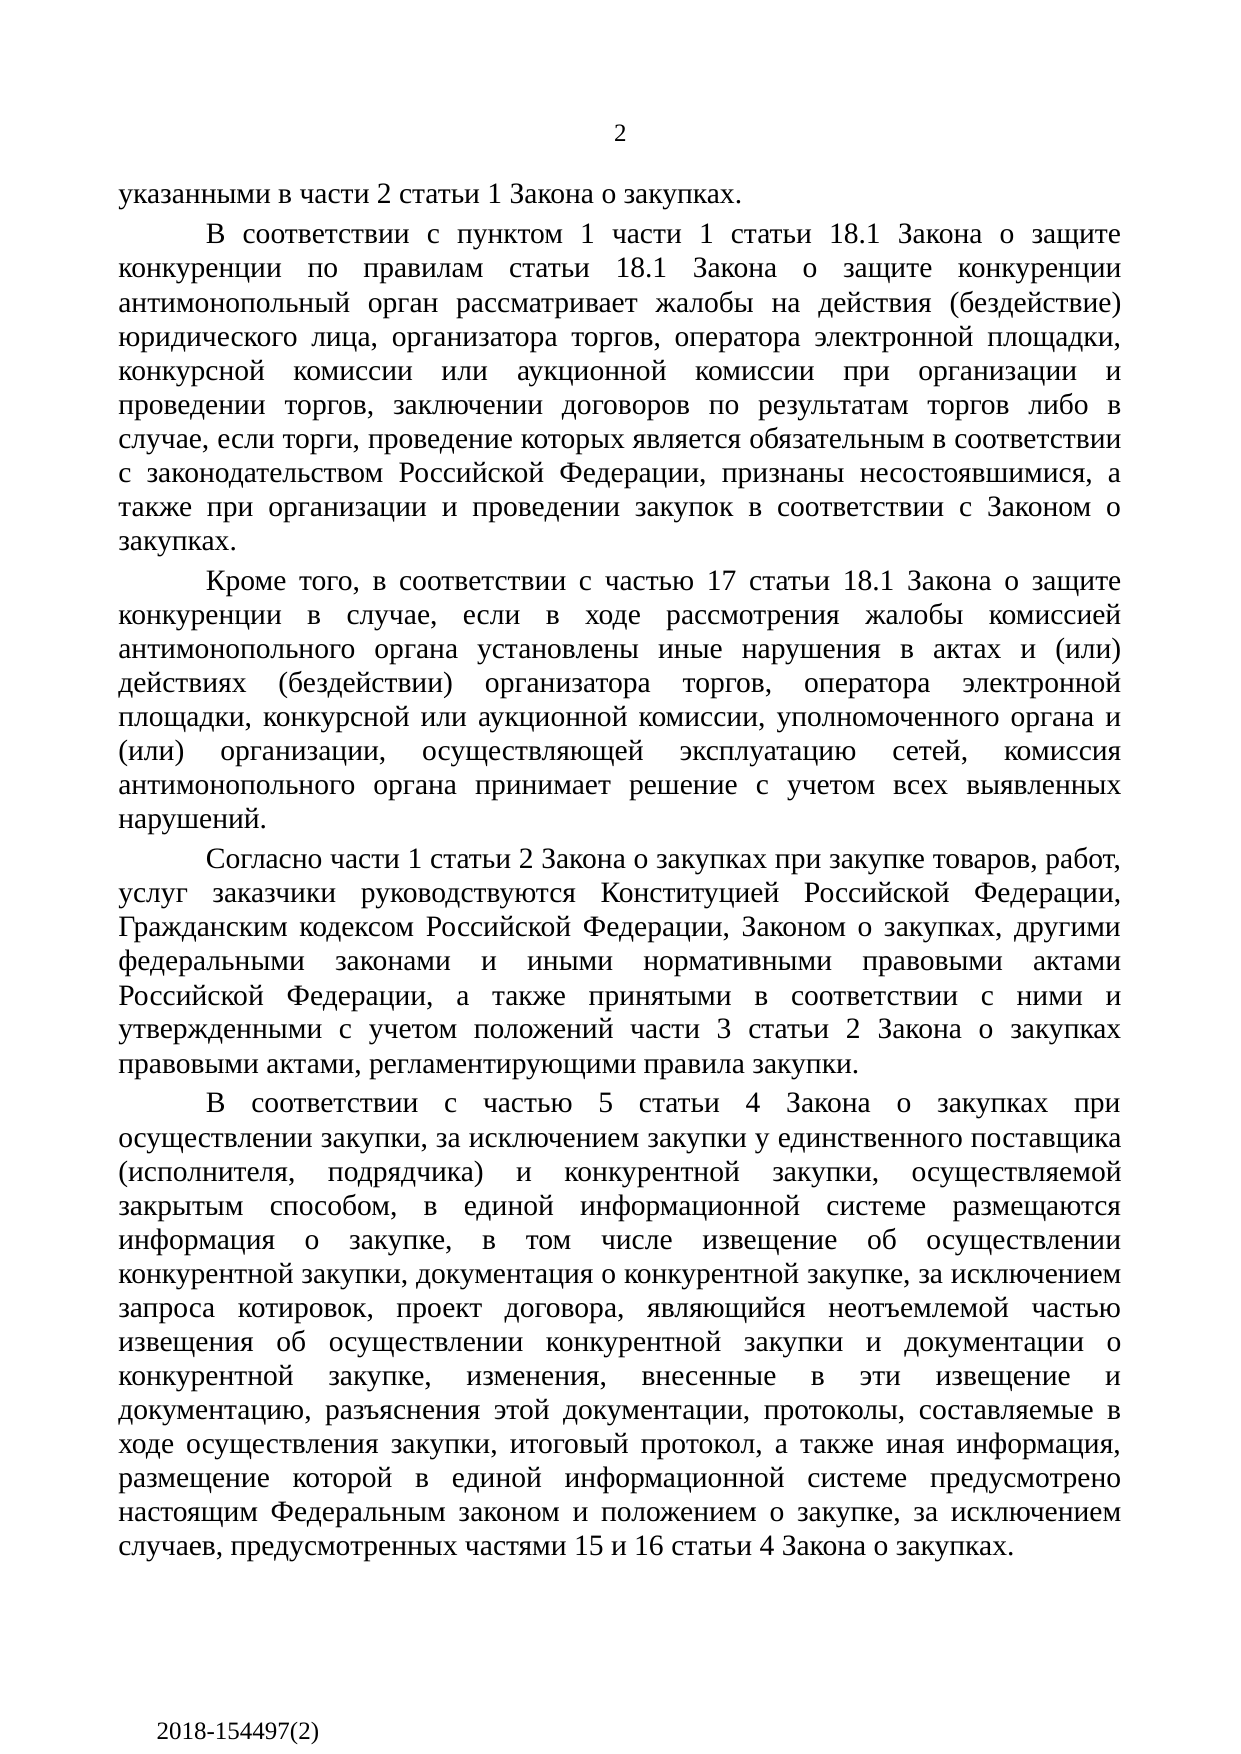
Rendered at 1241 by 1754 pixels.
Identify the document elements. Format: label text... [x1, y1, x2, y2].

text В соответствии с частью 5 статьи 4 Закона о закупках при осуществлении закупки, за исключением закупки у единственного поставщика (исполнителя, подрядчика) и конкурентной закупки, осуществляемой закрытым способом, в единой информационной системе размещаются информация о закупке, в том числе извещение об осуществлении конкурентной закупки, документация о конкурентной закупке, за исключением запроса котировок, проект договора, являющийся неотъемлемой частью извещения об осуществлении конкурентной закупки и документации о конкурентной закупке, изменения, внесенные в эти извещение и документацию, разъяснения этой документации, протоколы, составляемые в ходе осуществления закупки, итоговый протокол, а также иная информация, размещение которой в единой информационной системе предусмотрено настоящим Федеральным законом и положением о закупке, за исключением случаев, предусмотренных частями 15 и 16 статьи 4 Закона о закупках. [118, 1085, 1122, 1562]
text Согласно части 1 статьи 2 Закона о закупках при закупке товаров, работ, услуг заказчики руководствуются Конституцией Российской Федерации, Гражданским кодексом Российской Федерации, Законом о закупках, другими федеральными законами и иными нормативными правовыми актами Российской Федерации, а также принятыми в соответствии с ними и утвержденными с учетом положений части 3 статьи 2 Закона о закупках правовыми актами, регламентирующими правила закупки. [118, 841, 1122, 1079]
text указанными в части 2 статьи 1 Закона о закупках. [118, 176, 1122, 210]
text В соответствии с пунктом 1 части 1 статьи 18.1 Закона о защите конкуренции по правилам статьи 18.1 Закона о защите конкуренции антимонопольный орган рассматривает жалобы на действия (бездействие) юридического лица, организатора торгов, оператора электронной площадки, конкурсной комиссии или аукционной комиссии при организации и проведении торгов, заключении договоров по результатам торгов либо в случае, если торги, проведение которых является обязательным в соответствии с законодательством Российской Федерации, признаны несостоявшимися, а также при организации и проведении закупок в соответствии с Законом о закупках. [118, 216, 1122, 557]
text Кроме того, в соответствии с частью 17 статьи 18.1 Закона о защите конкуренции в случае, если в ходе рассмотрения жалобы комиссией антимонопольного органа установлены иные нарушения в актах и (или) действиях (бездействии) организатора торгов, оператора электронной площадки, конкурсной или аукционной комиссии, уполномоченного органа и (или) организации, осуществляющей эксплуатацию сетей, комиссия антимонопольного органа принимает решение с учетом всех выявленных нарушений. [118, 563, 1122, 835]
